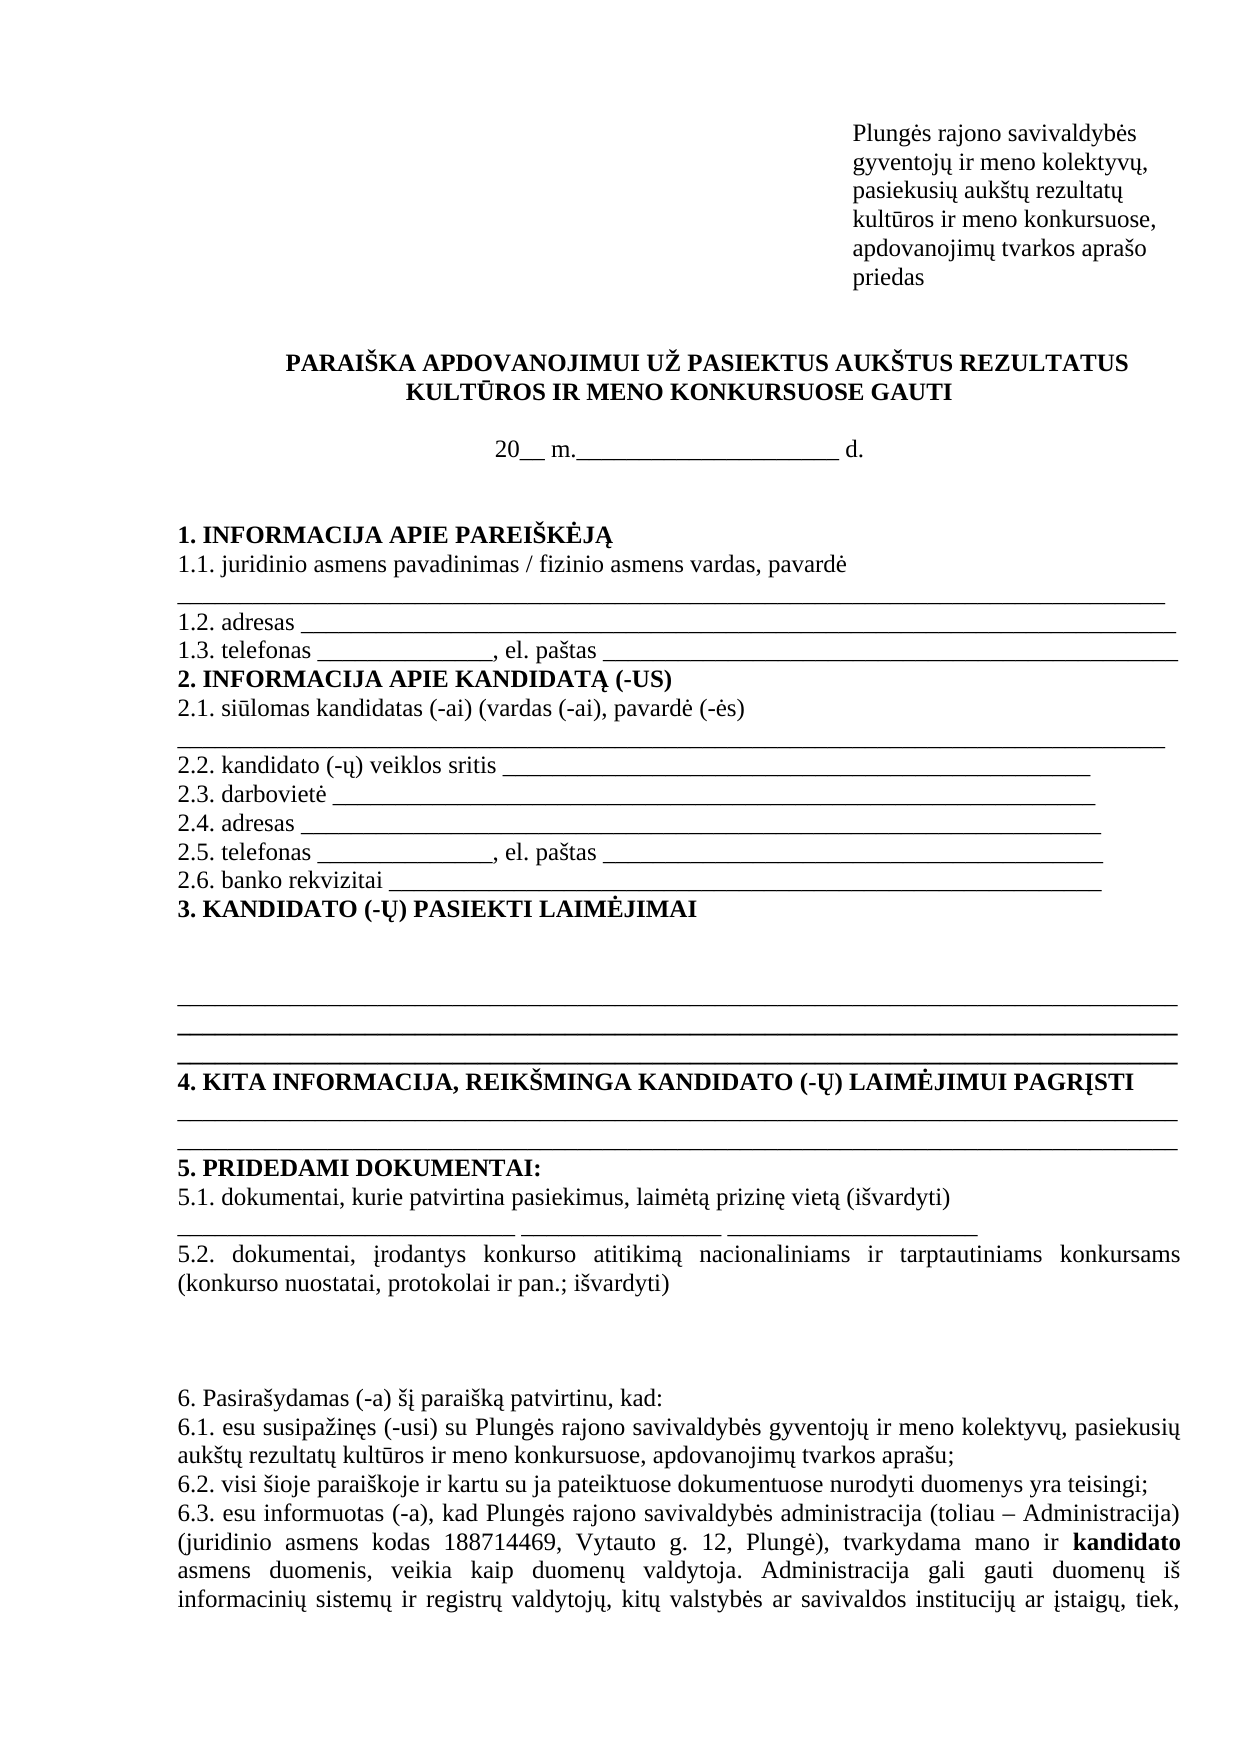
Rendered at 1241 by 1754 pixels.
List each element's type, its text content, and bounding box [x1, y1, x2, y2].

text 1. INFORMACIJA APIE PAREIŠKĖJĄ [177, 521, 1181, 549]
text 2.2. kandidato (-ų) veiklos sritis _______________________________________________ [177, 751, 1181, 779]
text 6. Pasirašydamas (-a) šį paraišką patvirtinu, kad: [177, 1383, 1181, 1412]
text ___________________________ ________________ ____________________ [177, 1211, 1181, 1239]
text ________________________________________________________________________________ [177, 1009, 1181, 1038]
text ________________________________________________________________________________ [177, 1124, 1181, 1153]
text 20__ m._____________________ d. [177, 434, 1181, 463]
text 2.1. siūlomas kandidatas (-ai) (vardas (-ai), pavardė (-ės) [177, 693, 1181, 722]
text 1.3. telefonas ______________, el. paštas ______________________________________________ [177, 636, 1181, 664]
text ________________________________________________________________________________ [177, 1038, 1181, 1067]
text 5. PRIDEDAMI DOKUMENTAI: [177, 1153, 1181, 1182]
text 5.2. dokumentai, įrodantys konkurso atitikimą nacionaliniams ir tarptautiniams konkursams (konkurso nuostatai, protokolai ir pan.; išvardyti) [177, 1239, 1181, 1297]
text _______________________________________________________________________________ [177, 722, 1181, 751]
text 2. INFORMACIJA APIE KANDIDATĄ (-US) [177, 664, 1181, 693]
text 2.3. darbovietė _____________________________________________________________ [177, 779, 1181, 808]
text 5.1. dokumentai, kurie patvirtina pasiekimus, laimėtą prizinę vietą (išvardyti) [177, 1182, 1181, 1211]
text gyventojų ir meno kolektyvų, [852, 147, 1181, 176]
text PARAIŠKA APDOVANOJIMUI UŽ PASIEKTUS AUKŠTUS REZULTATUS KULTŪROS IR MENO KONKURSUOSE GAUTI [177, 348, 1181, 406]
text 2.5. telefonas ______________, el. paštas ________________________________________ [177, 837, 1181, 866]
text 6.2. visi šioje paraiškoje ir kartu su ja pateiktuose dokumentuose nurodyti duomenys yra teisingi; [177, 1469, 1181, 1498]
text 3. KANDIDATO (-Ų) PASIEKTI LAIMĖJIMAI [177, 894, 1181, 923]
text 4. KITA INFORMACIJA, REIKŠMINGA KANDIDATO (-Ų) LAIMĖJIMUI PAGRĮSTI [177, 1067, 1181, 1096]
text 6.1. esu susipažinęs (-usi) su Plungės rajono savivaldybės gyventojų ir meno kolektyvų, pasiekusių aukštų rezultatų kultūros ir meno konkursuose, apdovanojimų tvarkos aprašu; [177, 1412, 1181, 1469]
text 6.3. esu informuotas (-a), kad Plungės rajono savivaldybės administracija (toliau – Administracija) (juridinio asmens kodas 188714469, Vytauto g. 12, Plungė), tvarkydama mano ir kandidato asmens duomenis, veikia kaip duomenų valdytoja. Administracija gali gauti duomenų iš informacinių sistemų ir registrų valdytojų, kitų valstybės ar savivaldos institucijų ar įstaigų, tiek, [177, 1498, 1181, 1613]
text 1.1. juridinio asmens pavadinimas / fizinio asmens vardas, pavardė _______________________________________________________________________________ [177, 549, 1181, 607]
text apdovanojimų tvarkos aprašo [717, 233, 1181, 262]
text 1.2. adresas ______________________________________________________________________ [177, 607, 1181, 636]
text Plungės rajono savivaldybės [852, 118, 1181, 147]
text 2.6. banko rekvizitai _________________________________________________________ [177, 866, 1181, 894]
text priedas [717, 262, 1181, 291]
text ________________________________________________________________________________ [177, 981, 1181, 1009]
text pasiekusių aukštų rezultatų kultūros ir meno konkursuose, [852, 176, 1181, 233]
text 2.4. adresas ________________________________________________________________ [177, 808, 1181, 837]
text ________________________________________________________________________________ [177, 1096, 1181, 1124]
